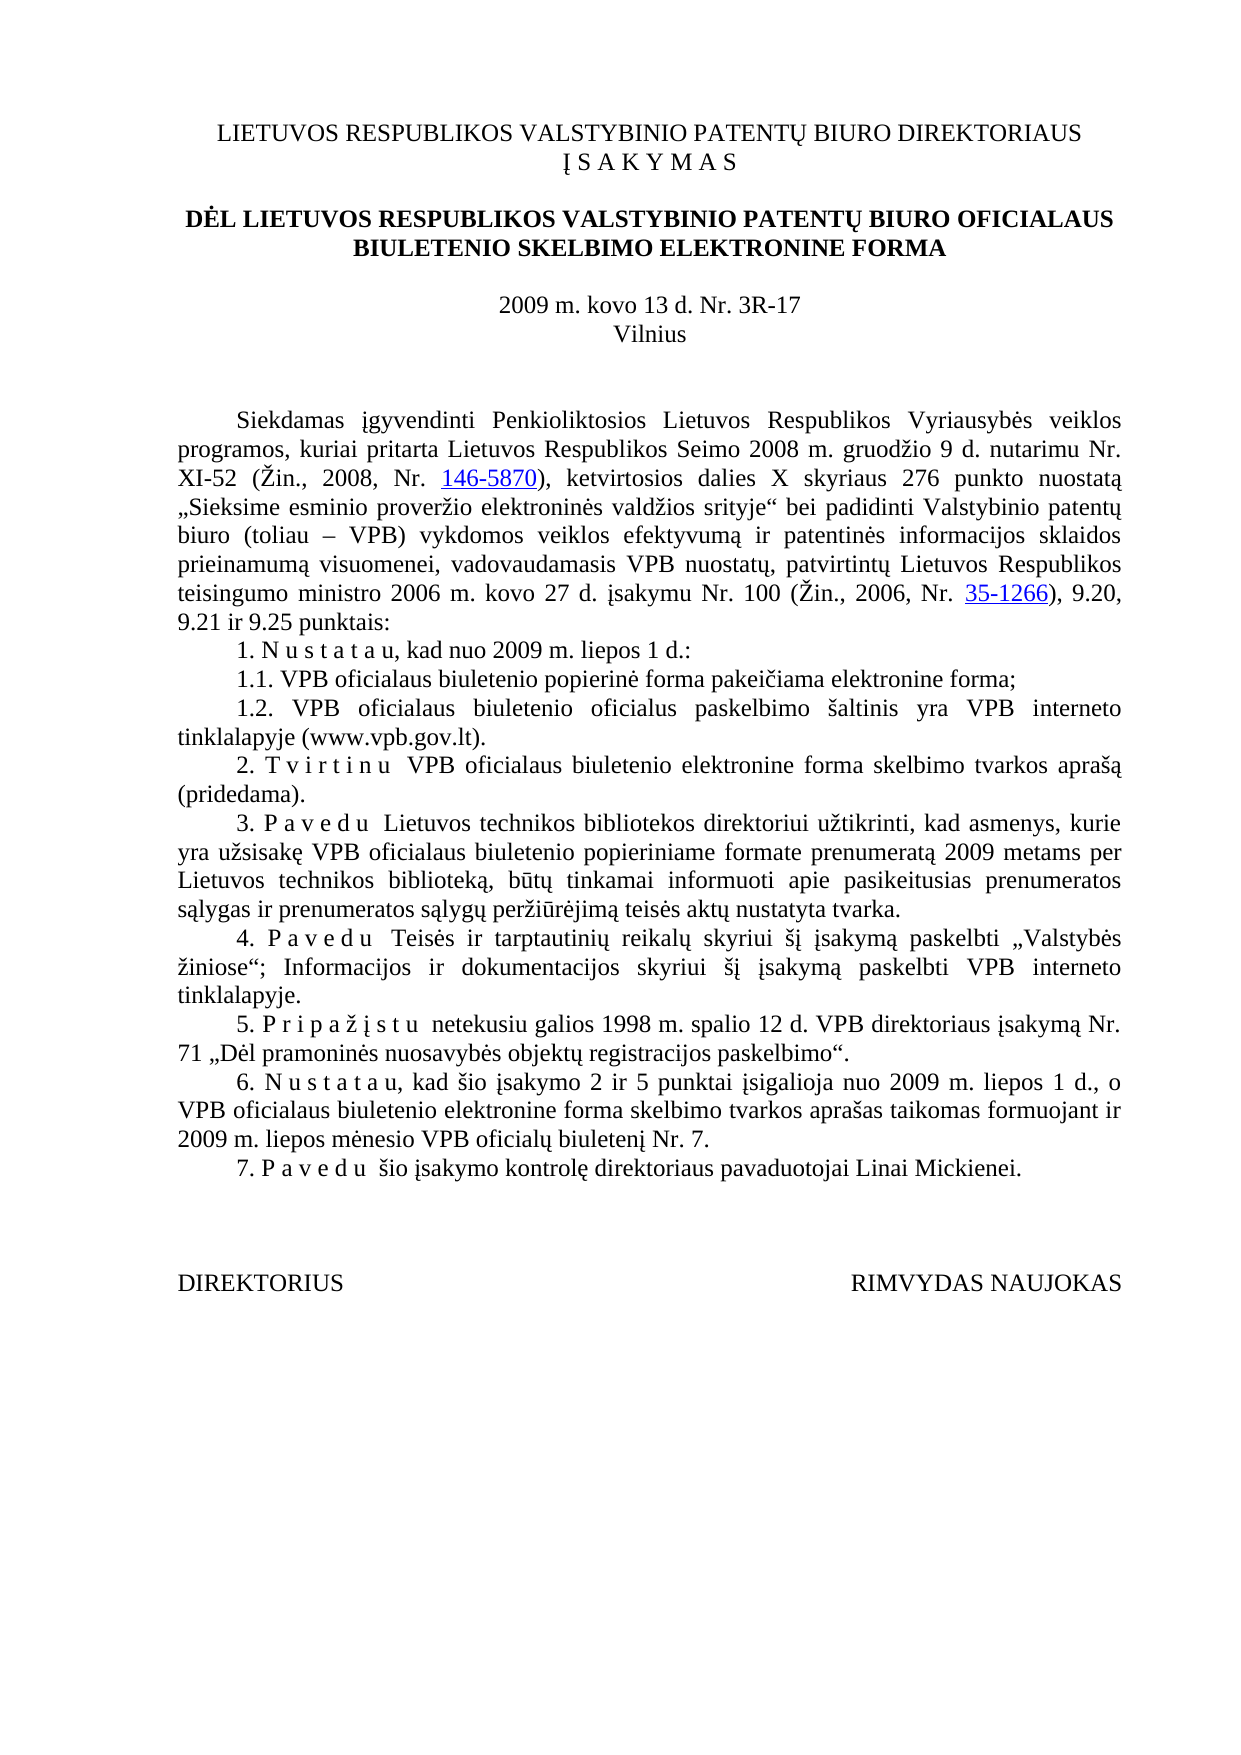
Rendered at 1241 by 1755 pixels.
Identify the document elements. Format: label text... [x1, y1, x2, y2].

text LIETUVOS RESPUBLIKOS VALSTYBINIO PATENTŲ BIURO DIREKTORIAUS [177, 118, 1122, 147]
text 4. Pavedu Teisės ir tarptautinių reikalų skyriui šį įsakymą paskelbti „Valstybės žiniose“; Informacijos ir dokumentacijos skyriui šį įsakymą paskelbti VPB interneto tinklalapyje. [177, 923, 1122, 1009]
text 5. Pripažįstu netekusiu galios 1998 m. spalio 12 d. VPB direktoriaus įsakymą Nr. 71 „Dėl pramoninės nuosavybės objektų registracijos paskelbimo“. [177, 1009, 1122, 1067]
text 7. Pavedu šio įsakymo kontrolę direktoriaus pavaduotojai Linai Mickienei. [177, 1153, 1122, 1182]
text 2. Tvirtinu VPB oficialaus biuletenio elektronine forma skelbimo tvarkos aprašą (pridedama). [177, 751, 1122, 808]
text Siekdamas įgyvendinti Penkioliktosios Lietuvos Respublikos Vyriausybės veiklos programos, kuriai pritarta Lietuvos Respublikos Seimo 2008 m. gruodžio 9 d. nutarimu Nr. XI-52 (Žin., 2008, Nr. 146-5870), ketvirtosios dalies X skyriaus 276 punkto nuostatą „Sieksime esminio proveržio elektroninės valdžios srityje“ bei padidinti Valstybinio patentų biuro (toliau – VPB) vykdomos veiklos efektyvumą ir patentinės informacijos sklaidos prieinamumą visuomenei, vadovaudamasis VPB nuostatų, patvirtintų Lietuvos Respublikos teisingumo ministro 2006 m. kovo 27 d. įsakymu Nr. 100 (Žin., 2006, Nr. 35-1266), 9.20, 9.21 ir 9.25 punktais: [177, 406, 1122, 636]
text 6. Nustatau, kad šio įsakymo 2 ir 5 punktai įsigalioja nuo 2009 m. liepos 1 d., o VPB oficialaus biuletenio elektronine forma skelbimo tvarkos aprašas taikomas formuojant ir 2009 m. liepos mėnesio VPB oficialų biuletenį Nr. 7. [177, 1067, 1122, 1153]
text DĖL LIETUVOS RESPUBLIKOS VALSTYBINIO PATENTŲ BIURO OFICIALAUS BIULETENIO SKELBIMO ELEKTRONINE FORMA [177, 204, 1122, 262]
text 1.1. VPB oficialaus biuletenio popierinė forma pakeičiama elektronine forma; [177, 664, 1122, 693]
text ĮSAKYMAS [177, 147, 1122, 176]
text DIREKTORIUS RIMVYDAS NAUJOKAS [177, 1268, 1122, 1297]
text Vilnius [177, 319, 1122, 348]
text 2009 m. kovo 13 d. Nr. 3R-17 [177, 291, 1122, 319]
text 1.2. VPB oficialaus biuletenio oficialus paskelbimo šaltinis yra VPB interneto tinklalapyje (www.vpb.gov.lt). [177, 693, 1122, 751]
text 3. Pavedu Lietuvos technikos bibliotekos direktoriui užtikrinti, kad asmenys, kurie yra užsisakę VPB oficialaus biuletenio popieriniame formate prenumeratą 2009 metams per Lietuvos technikos biblioteką, būtų tinkamai informuoti apie pasikeitusias prenumeratos sąlygas ir prenumeratos sąlygų peržiūrėjimą teisės aktų nustatyta tvarka. [177, 808, 1122, 923]
text 1. Nustatau, kad nuo 2009 m. liepos 1 d.: [177, 636, 1122, 664]
